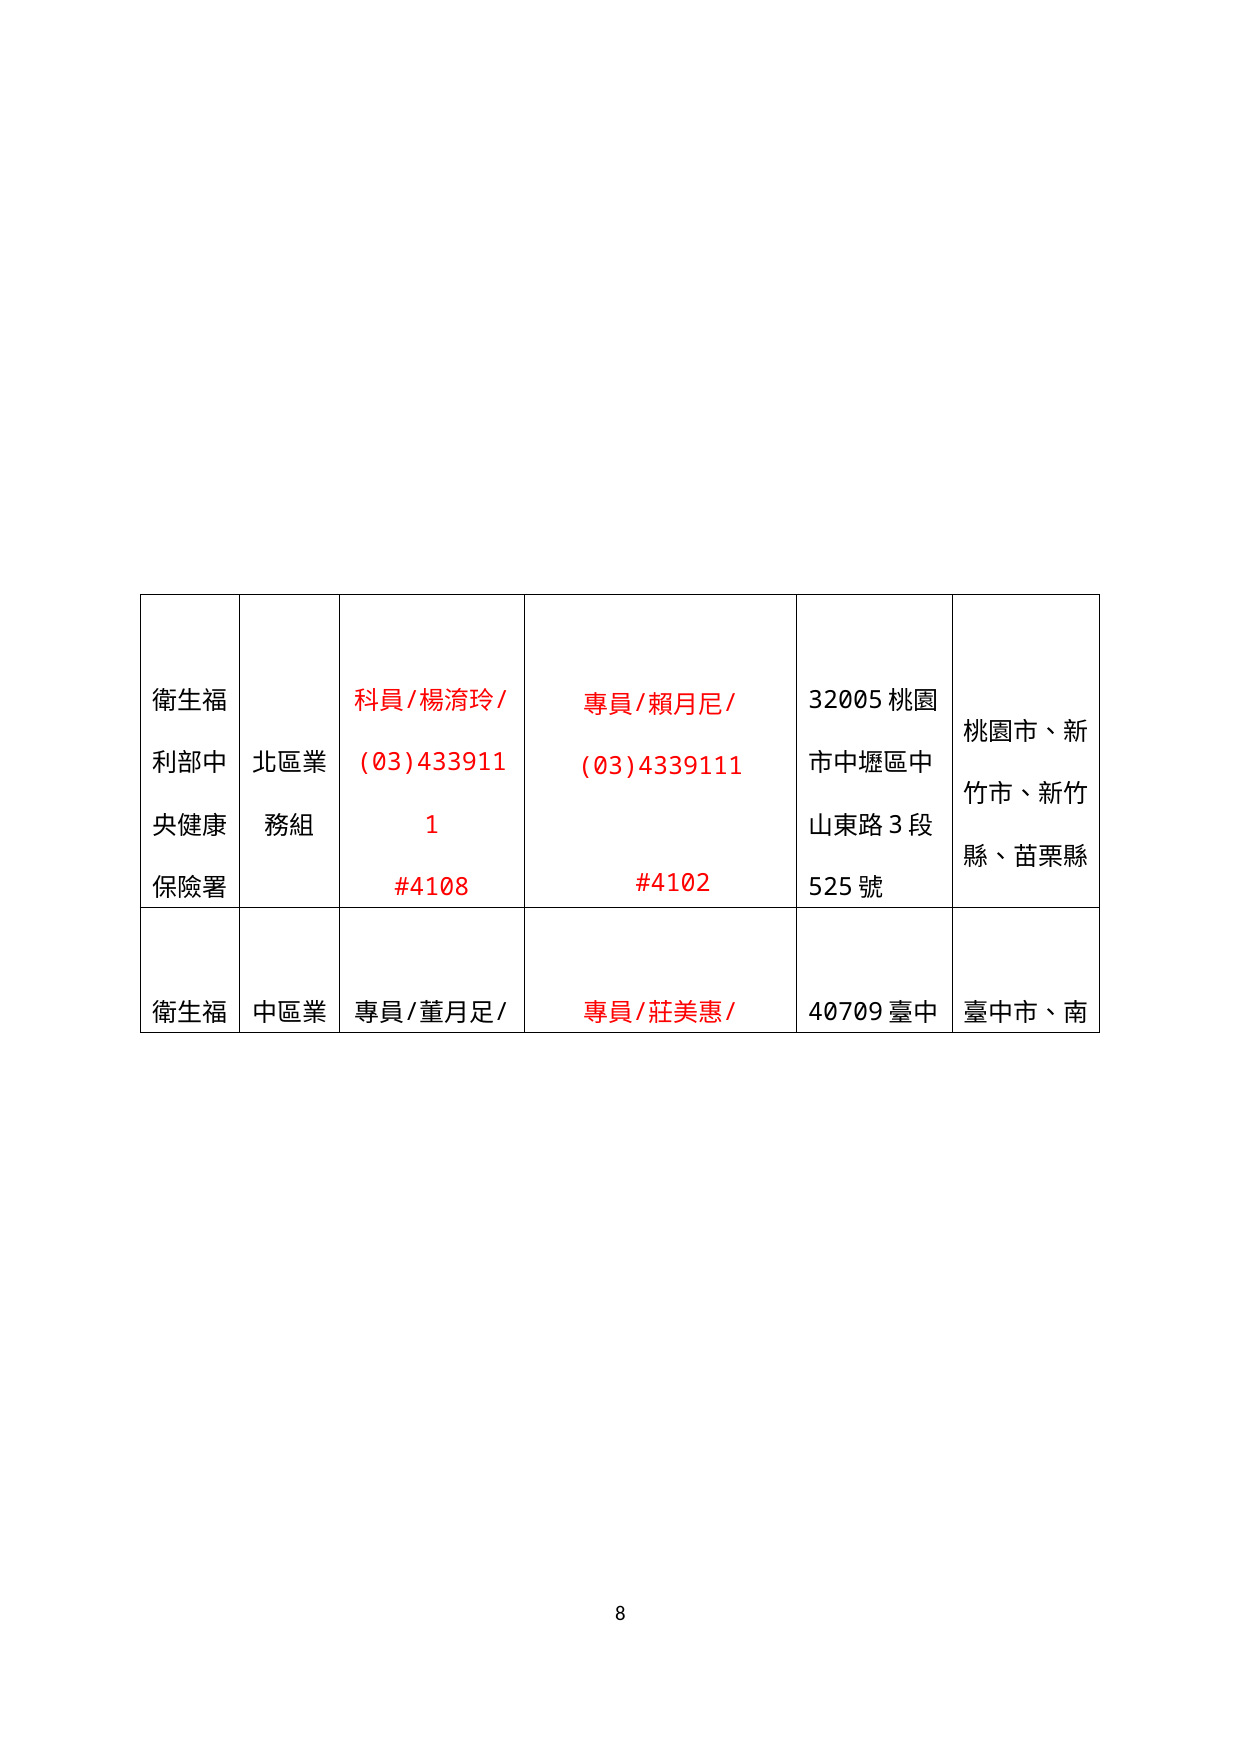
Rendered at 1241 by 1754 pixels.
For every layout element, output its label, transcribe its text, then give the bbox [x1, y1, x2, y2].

table_cell 科員/楊淯玲/(03)4339111 #4108 [340, 595, 524, 907]
table_cell 桃園市、新竹市、新竹縣、苗栗縣 [953, 595, 1099, 907]
table_cell 北區業務組 [240, 595, 339, 907]
table_cell 40709臺中 [797, 908, 952, 1032]
table_cell 中區業 [240, 908, 339, 1032]
table_cell 專員/賴月尼/(03)4339111 #4102 [525, 595, 796, 907]
table_cell 衛生福利部中央健康保險署 [141, 595, 239, 907]
table_cell 臺中市、南 [953, 908, 1099, 1032]
table_cell 衛生福 [141, 908, 239, 1032]
table_cell 專員/莊美惠/ [525, 908, 796, 1032]
table_cell 32005桃園市中壢區中山東路3段525號 [797, 595, 952, 907]
table_cell 專員/董月足/ [340, 908, 524, 1032]
